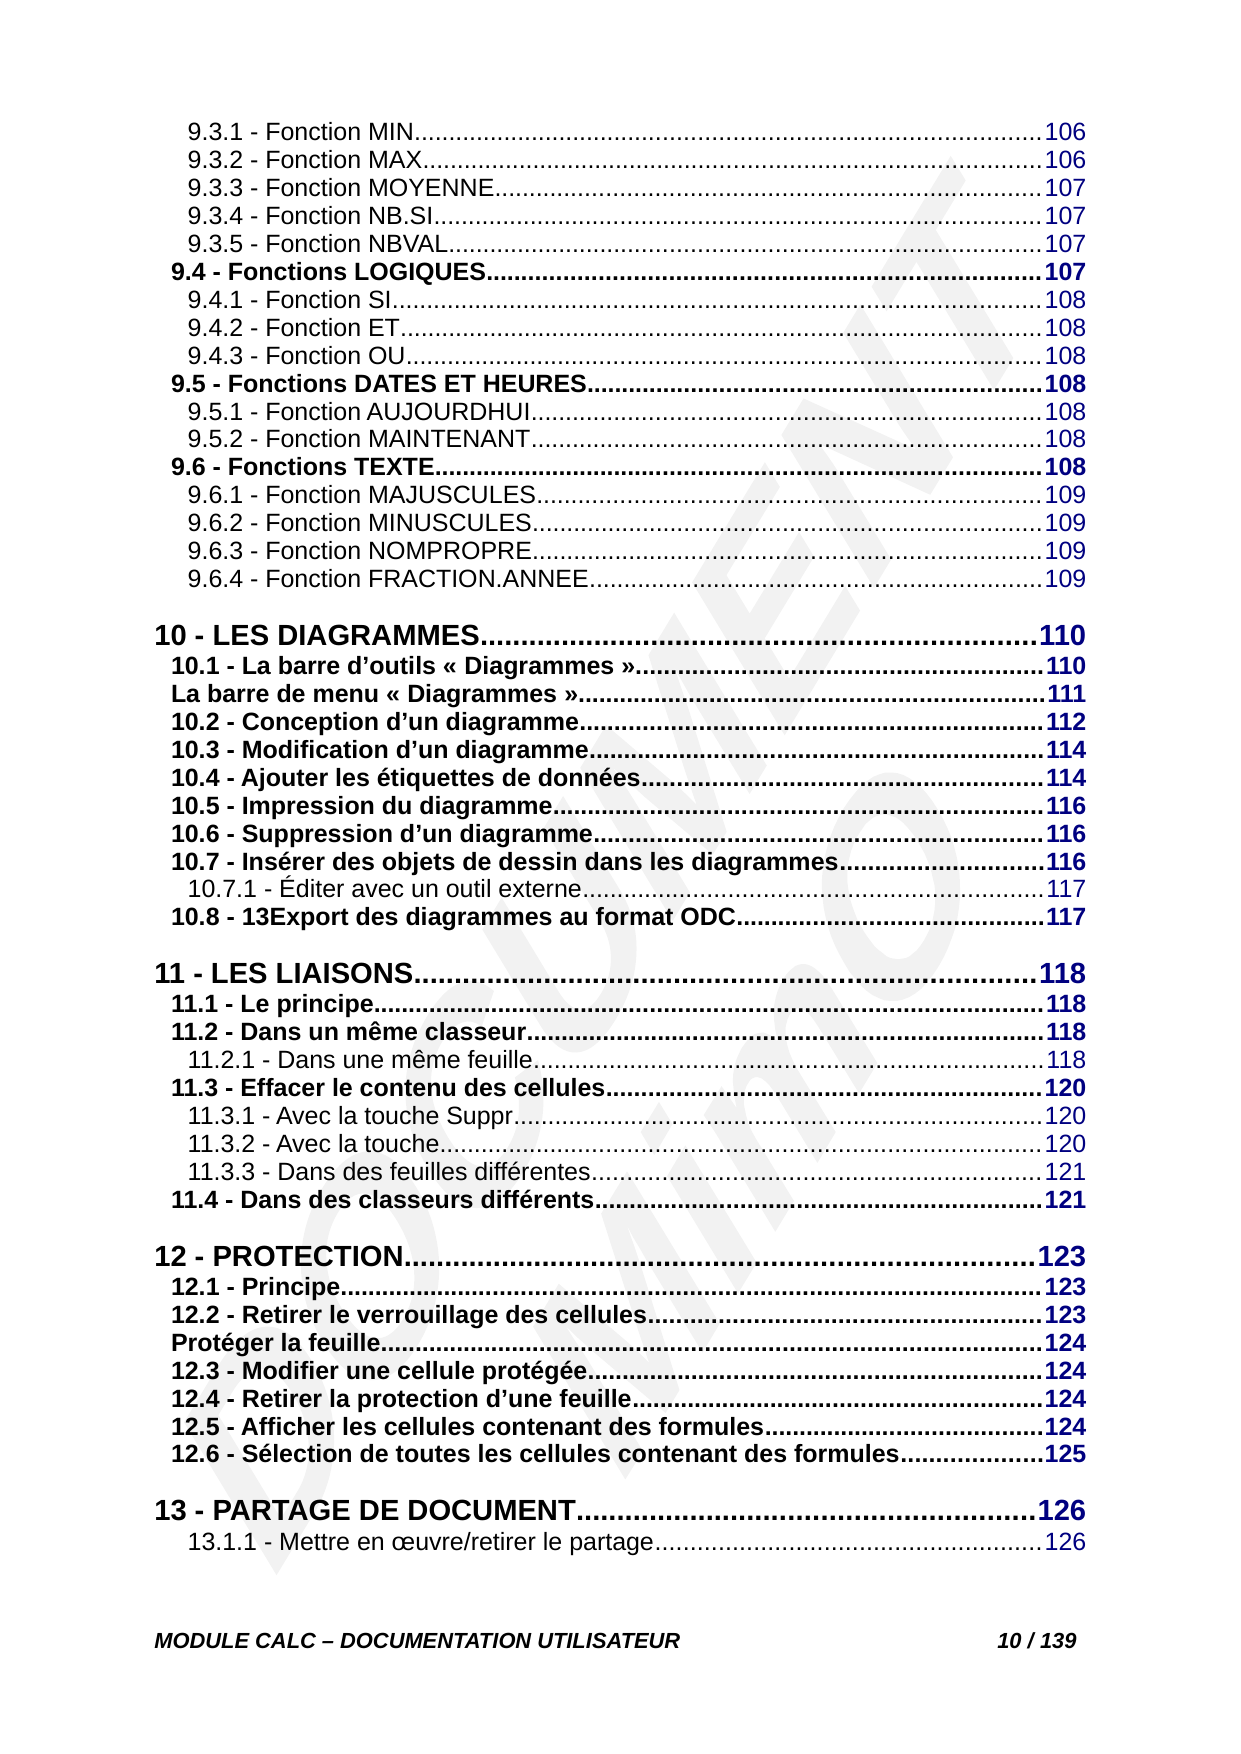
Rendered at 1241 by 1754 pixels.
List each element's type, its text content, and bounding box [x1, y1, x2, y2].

text 9.4.3 - Fonction OU 108 [187, 341, 1086, 369]
text 9.6.3 - Fonction NOMPROPRE 109 [187, 537, 1086, 565]
text 12.6 - Sélection de toutes les cellules contenant des formules 125 [171, 1440, 1086, 1468]
text 9.4 - Fonctions LOGIQUES 107 [171, 258, 1086, 286]
text 9.3.5 - Fonction NBVAL 107 [187, 230, 1086, 258]
text 11.3 - Effacer le contenu des cellules 120 [171, 1074, 1086, 1102]
text 10 - Les diagrammes 110 [154, 619, 1086, 651]
text 9.6.4 - Fonction FRACTION.ANNEE 109 [187, 565, 1086, 593]
text 12.4 - Retirer la protection d’une feuille 124 [171, 1384, 1086, 1412]
text 10.7.1 - Éditer avec un outil externe 117 [187, 875, 1086, 903]
text 10.5 - Impression du diagramme 116 [171, 791, 1086, 819]
text 13 - PARTAGE DE DOCUMENT 126 [154, 1494, 1086, 1527]
text Protéger la feuille 124 [171, 1328, 1086, 1356]
text 10.3 - Modification d’un diagramme 114 [171, 736, 1086, 763]
text 9.5.1 - Fonction AUJOURDHUI 108 [187, 397, 1086, 425]
text 11.3.1 - Avec la touche Suppr 120 [187, 1102, 1086, 1130]
text La barre de menu « Diagrammes » 111 [171, 680, 1086, 708]
text 11.2 - Dans un même classeur 118 [171, 1018, 1086, 1046]
text 9.6 - Fonctions TEXTE 108 [171, 453, 1086, 481]
text 10.1 - La barre d’outils « Diagrammes » 110 [171, 652, 1086, 680]
text 10.8 - 13Export des diagrammes au format ODC 117 [171, 903, 1086, 931]
text 9.6.1 - Fonction MAJUSCULES 109 [187, 481, 1086, 509]
text 9.4.1 - Fonction SI 108 [187, 286, 1086, 313]
text 13.1.1 - Mettre en œuvre/retirer le partage 126 [187, 1527, 1086, 1555]
text 9.5 - Fonctions DATES ET HEURES 108 [171, 369, 1086, 397]
text 11.3.3 - Dans des feuilles différentes 121 [187, 1158, 1086, 1186]
text 11.1 - Le principe 118 [171, 990, 1086, 1018]
text 12.5 - Afficher les cellules contenant des formules 124 [171, 1412, 1086, 1440]
text 9.6.2 - Fonction MINUSCULES 109 [187, 509, 1086, 537]
text 9.5.2 - Fonction MAINTENANT 108 [187, 425, 1086, 453]
text 11.4 - Dans des classeurs différents 121 [171, 1186, 1086, 1213]
text 10.7 - Insérer des objets de dessin dans les diagrammes 116 [171, 847, 1086, 875]
text 10.2 - Conception d’un diagramme 112 [171, 708, 1086, 736]
text 11.3.2 - Avec la touche 120 [187, 1130, 1086, 1158]
text 9.3.3 - Fonction MOYENNE 107 [187, 174, 1086, 202]
text 11 - Les liaisons 118 [154, 957, 1086, 989]
text 9.3.2 - Fonction MAX 106 [187, 146, 1086, 174]
text 11.2.1 - Dans une même feuille 118 [187, 1046, 1086, 1074]
text 12 - Protection 123 [154, 1239, 1086, 1272]
text 10.6 - Suppression d’un diagramme 116 [171, 819, 1086, 847]
text 9.3.1 - Fonction MIN 106 [187, 118, 1086, 146]
text 12.1 - Principe 123 [171, 1273, 1086, 1301]
text 9.4.2 - Fonction ET 108 [187, 313, 1086, 341]
text 12.2 - Retirer le verrouillage des cellules 123 [171, 1301, 1086, 1328]
text 9.3.4 - Fonction NB.SI 107 [187, 202, 1086, 230]
text 12.3 - Modifier une cellule protégée 124 [171, 1356, 1086, 1384]
text 10.4 - Ajouter les étiquettes de données 114 [171, 763, 1086, 791]
